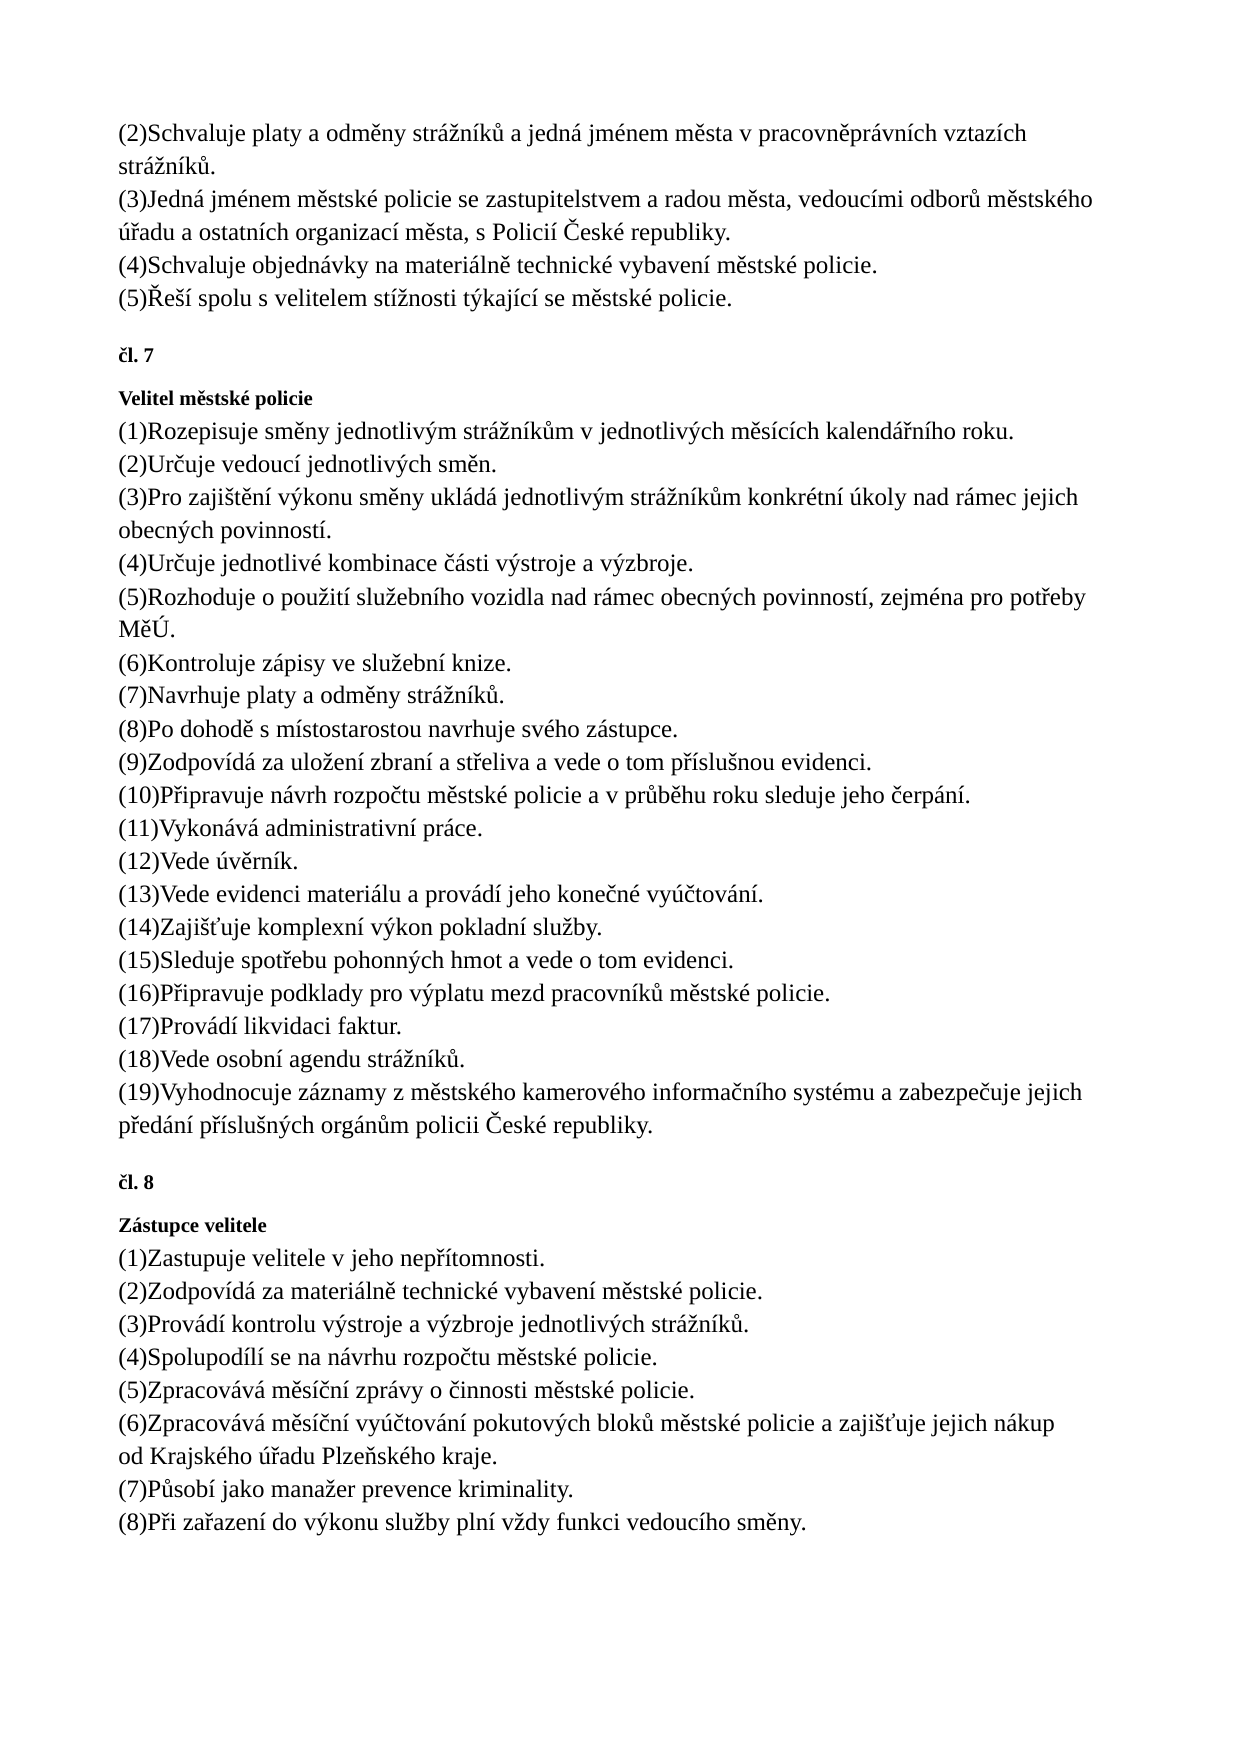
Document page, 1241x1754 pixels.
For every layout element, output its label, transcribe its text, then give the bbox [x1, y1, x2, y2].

text (1)Zastupuje velitele v jeho nepřítomnosti. (2)Zodpovídá za materiálně technické vybavení městské policie. (3)Provádí kontrolu výstroje a výzbroje jednotlivých strážníků. (4)Spolupodílí se na návrhu rozpočtu městské policie. (5)Zpracovává měsíční zprávy o činnosti městské policie. (6)Zpracovává měsíční vyúčtování pokutových bloků městské policie a zajišťuje jejich nákup od Krajského úřadu Plzeňského kraje. (7)Působí jako manažer prevence kriminality. (8)Při zařazení do výkonu služby plní vždy funkci vedoucího směny. [118, 1243, 1122, 1536]
subtitle čl. 7 [118, 343, 1122, 367]
text (2)Schvaluje platy a odměny strážníků a jedná jménem města v pracovněprávních vztazích strážníků. (3)Jedná jménem městské policie se zastupitelstvem a radou města, vedoucími odborů městského úřadu a ostatních organizací města, s Policií České republiky. (4)Schvaluje objednávky na materiálně technické vybavení městské policie. (5)Řeší spolu s velitelem stížnosti týkající se městské policie. [118, 118, 1122, 312]
subtitle Zástupce velitele [118, 1213, 1122, 1237]
text (1)Rozepisuje směny jednotlivým strážníkům v jednotlivých měsících kalendářního roku. (2)Určuje vedoucí jednotlivých směn. (3)Pro zajištění výkonu směny ukládá jednotlivým strážníkům konkrétní úkoly nad rámec jejich obecných povinností. (4)Určuje jednotlivé kombinace části výstroje a výzbroje. (5)Rozhoduje o použití služebního vozidla nad rámec obecných povinností, zejména pro potřeby MěÚ. (6)Kontroluje zápisy ve služební knize. (7)Navrhuje platy a odměny strážníků. (8)Po dohodě s místostarostou navrhuje svého zástupce. (9)Zodpovídá za uložení zbraní a střeliva a vede o tom příslušnou evidenci. (10)Připravuje návrh rozpočtu městské policie a v průběhu roku sleduje jeho čerpání. (11)Vykonává administrativní práce. (12)Vede úvěrník. (13)Vede evidenci materiálu a provádí jeho konečné vyúčtování. (14)Zajišťuje komplexní výkon pokladní služby. (15)Sleduje spotřebu pohonných hmot a vede o tom evidenci. (16)Připravuje podklady pro výplatu mezd pracovníků městské policie. (17)Provádí likvidaci faktur. (18)Vede osobní agendu strážníků. (19)Vyhodnocuje záznamy z městského kamerového informačního systému a zabezpečuje jejich předání příslušných orgánům policii České republiky. [118, 416, 1122, 1139]
subtitle čl. 8 [118, 1170, 1122, 1194]
subtitle Velitel městské policie [118, 386, 1122, 410]
